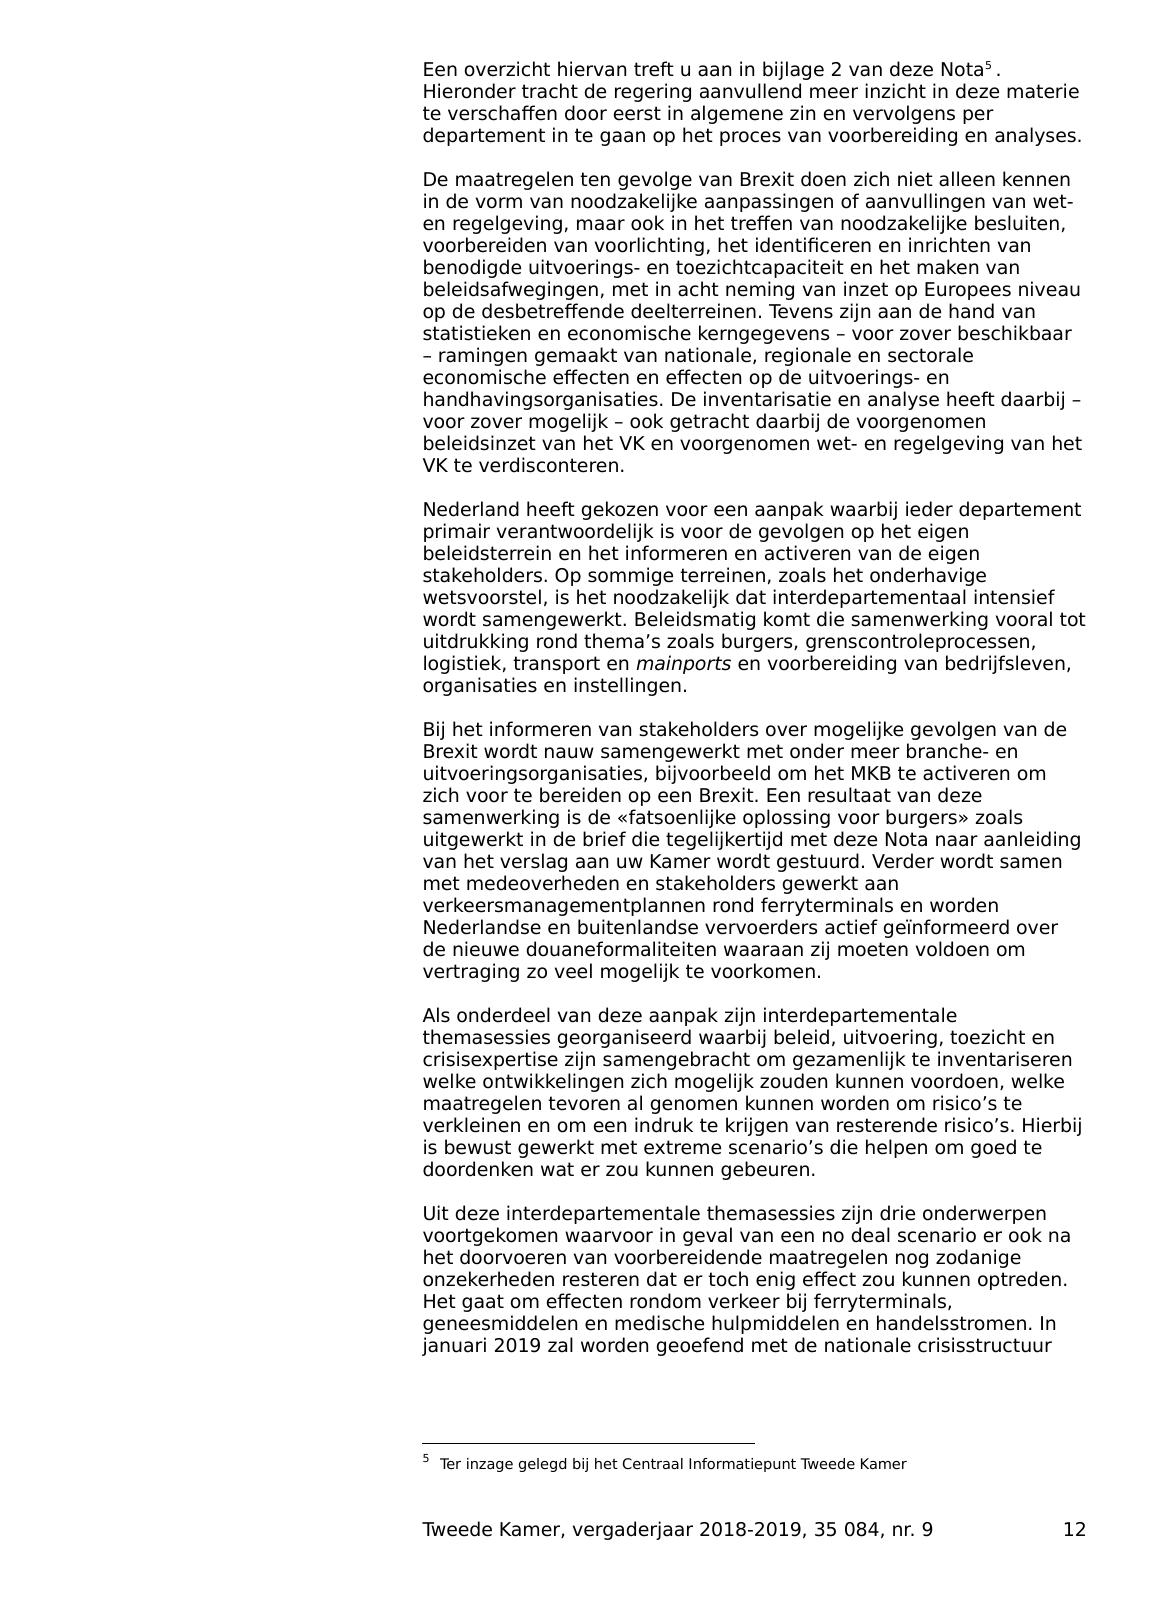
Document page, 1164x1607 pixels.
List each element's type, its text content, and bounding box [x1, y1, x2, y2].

text Nederland heeft gekozen voor een aanpak waarbij ieder departement primair verantwoordelijk is voor de gevolgen op het eigen beleidsterrein en het informeren en activeren van de eigen stakeholders. Op sommige terreinen, zoals het onderhavige wetsvoorstel, is het noodzakelijk dat interdepartementaal intensief wordt samengewerkt. Beleidsmatig komt die samenwerking vooral tot uitdrukking rond thema’s zoals burgers, grenscontroleprocessen, logistiek, transport en mainports en voorbereiding van bedrijfsleven, organisaties en instellingen. [422, 499, 1087, 697]
text Een overzicht hiervan treft u aan in bijlage 2 van deze Nota. Hieronder tracht de regering aanvullend meer inzicht in deze materie te verschaffen door eerst in algemene zin en vervolgens per departement in te gaan op het proces van voorbereiding en analyses. [422, 59, 1087, 147]
text Uit deze interdepartementale themasessies zijn drie onderwerpen voortgekomen waarvoor in geval van een no deal scenario er ook na het doorvoeren van voorbereidende maatregelen nog zodanige onzekerheden resteren dat er toch enig effect zou kunnen optreden. Het gaat om effecten rondom verkeer bij ferryterminals, geneesmiddelen en medische hulpmiddelen en handelsstromen. In januari 2019 zal worden geoefend met de nationale crisisstructuur [422, 1203, 1087, 1357]
text De maatregelen ten gevolge van Brexit doen zich niet alleen kennen in de vorm van noodzakelijke aanpassingen of aanvullingen van wet- en regelgeving, maar ook in het treffen van noodzakelijke besluiten, voorbereiden van voorlichting, het identificeren en inrichten van benodigde uitvoerings- en toezichtcapaciteit en het maken van beleidsafwegingen, met in acht neming van inzet op Europees niveau op de desbetreffende deelterreinen. Tevens zijn aan de hand van statistieken en economische kerngegevens – voor zover beschikbaar – ramingen gemaakt van nationale, regionale en sectorale economische effecten en effecten op de uitvoerings- en handhavingsorganisaties. De inventarisatie en analyse heeft daarbij – voor zover mogelijk – ook getracht daarbij de voorgenomen beleidsinzet van het VK en voorgenomen wet- en regelgeving van het VK te verdisconteren. [422, 169, 1087, 477]
text Ter inzage gelegd bij het Centraal Informatiepunt Tweede Kamer [422, 1452, 1087, 1474]
text Als onderdeel van deze aanpak zijn interdepartementale themasessies georganiseerd waarbij beleid, uitvoering, toezicht en crisisexpertise zijn samengebracht om gezamenlijk te inventariseren welke ontwikkelingen zich mogelijk zouden kunnen voordoen, welke maatregelen tevoren al genomen kunnen worden om risico’s te verkleinen en om een indruk te krijgen van resterende risico’s. Hierbij is bewust gewerkt met extreme scenario’s die helpen om goed te doordenken wat er zou kunnen gebeuren. [422, 1005, 1087, 1181]
text Bij het informeren van stakeholders over mogelijke gevolgen van de Brexit wordt nauw samengewerkt met onder meer branche- en uitvoeringsorganisaties, bijvoorbeeld om het MKB te activeren om zich voor te bereiden op een Brexit. Een resultaat van deze samenwerking is de «fatsoenlijke oplossing voor burgers» zoals uitgewerkt in de brief die tegelijkertijd met deze Nota naar aanleiding van het verslag aan uw Kamer wordt gestuurd. Verder wordt samen met medeoverheden en stakeholders gewerkt aan verkeersmanagementplannen rond ferryterminals en worden Nederlandse en buitenlandse vervoerders actief geïnformeerd over de nieuwe douaneformaliteiten waaraan zij moeten voldoen om vertraging zo veel mogelijk te voorkomen. [422, 719, 1087, 983]
